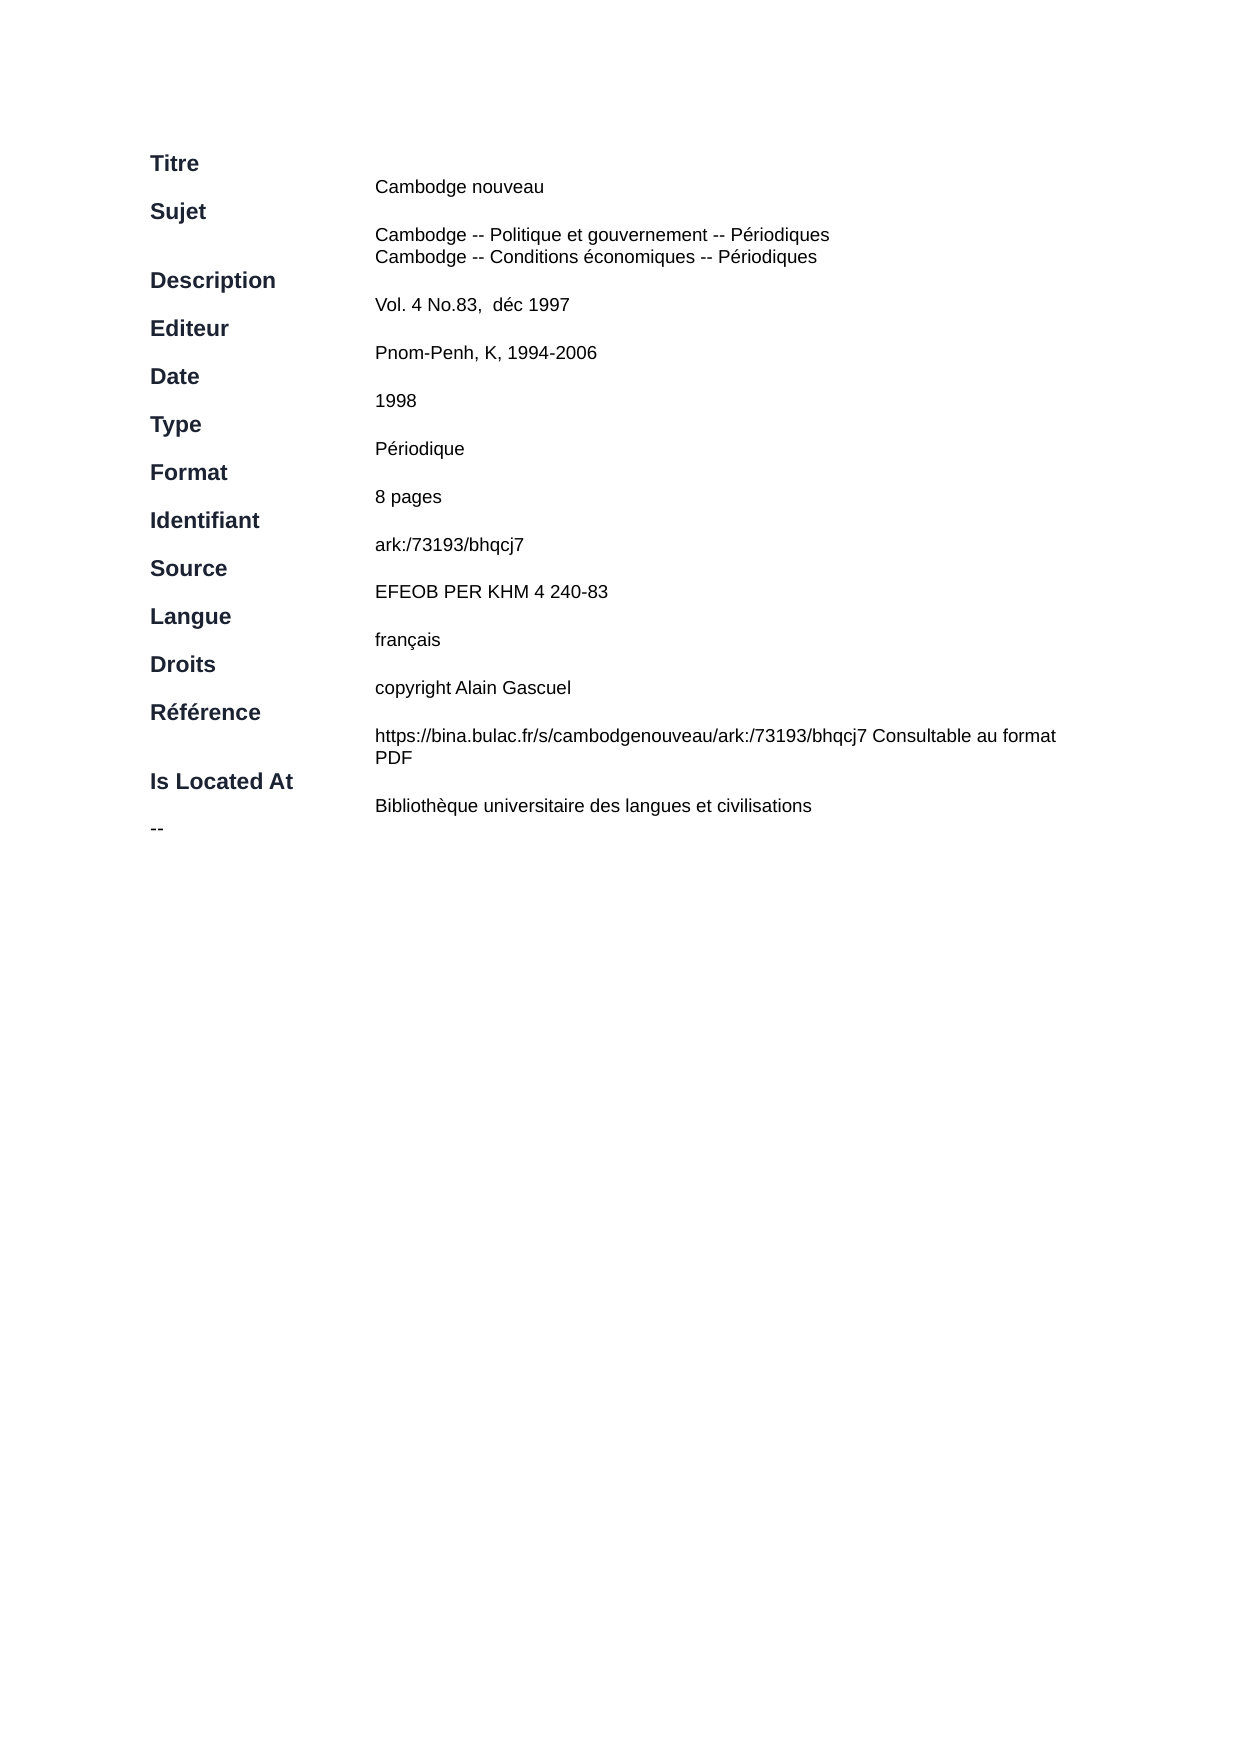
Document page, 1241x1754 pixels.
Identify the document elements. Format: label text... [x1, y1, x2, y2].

text 8 pages [375, 485, 1090, 507]
text Editeur [150, 315, 1090, 342]
text Is Located At [150, 768, 1090, 794]
text Format [150, 459, 1090, 485]
text Bibliothèque universitaire des langues et civilisations [375, 794, 1090, 816]
text Identifiant [150, 507, 1090, 533]
text Langue [150, 603, 1090, 629]
text Périodique [375, 437, 1090, 459]
text Droits [150, 651, 1090, 677]
text copyright Alain Gascuel [375, 677, 1090, 699]
text Type [150, 411, 1090, 437]
text Cambodge -- Politique et gouvernement -- Périodiques [375, 224, 1090, 246]
text Description [150, 267, 1090, 294]
text Cambodge -- Conditions économiques -- Périodiques [375, 246, 1090, 267]
text Titre [150, 150, 1090, 176]
text Cambodge nouveau [375, 176, 1090, 198]
text EFEOB PER KHM 4 240-83 [375, 581, 1090, 603]
text français [375, 629, 1090, 651]
text Date [150, 363, 1090, 389]
text https://bina.bulac.fr/s/cambodgenouveau/ark:/73193/bhqcj7 Consultable au format PDF [375, 725, 1090, 768]
text 1998 [375, 389, 1090, 411]
text Source [150, 555, 1090, 581]
text Pnom-Penh, K, 1994-2006 [375, 342, 1090, 363]
text Vol. 4 No.83, déc 1997 [375, 294, 1090, 315]
text Référence [150, 699, 1090, 725]
text -- [150, 816, 1090, 840]
text ark:/73193/bhqcj7 [375, 533, 1090, 555]
text Sujet [150, 198, 1090, 224]
